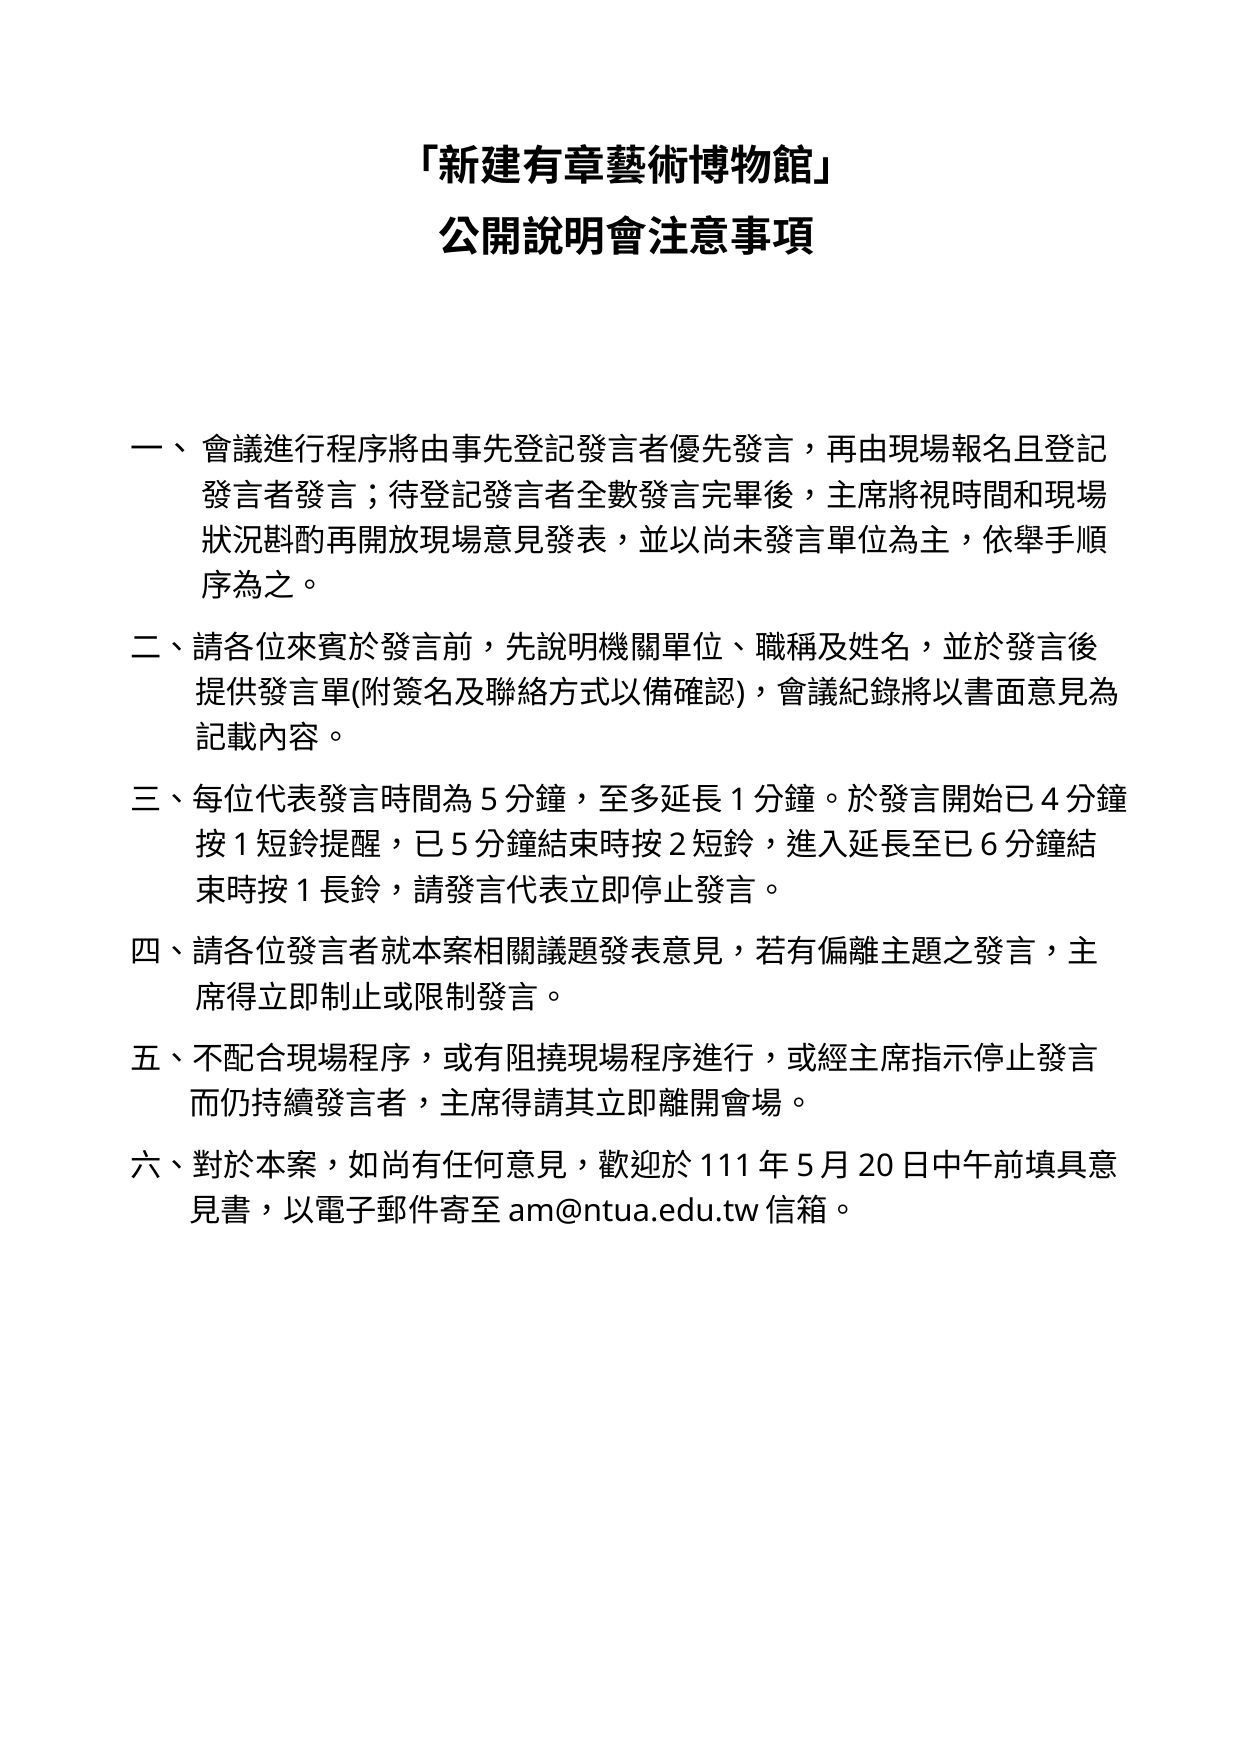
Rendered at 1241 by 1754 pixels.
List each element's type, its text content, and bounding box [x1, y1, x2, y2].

text 六、對於本案，如尚有任何意見，歡迎於111年5月20日中午前填具意見書，以電子郵件寄至am@ntua.edu.tw信箱。 [130, 1140, 1128, 1231]
text 四、請各位發言者就本案相關議題發表意見，若有偏離主題之發言，主席得立即制止或限制發言。 [130, 927, 1128, 1017]
text 五、不配合現場程序，或有阻撓現場程序進行，或經主席指示停止發言而仍持續發言者，主席得請其立即離開會場。 [130, 1033, 1128, 1124]
subtitle 公開說明會注意事項 [136, 209, 1116, 262]
text 二、請各位來賓於發言前，先說明機關單位、職稱及姓名，並於發言後提供發言單(附簽名及聯絡方式以備確認)，會議紀錄將以書面意見為記載內容。 [130, 622, 1128, 758]
subtitle 「新建有章藝術博物館」 [136, 139, 1116, 191]
text 三、每位代表發言時間為5分鐘，至多延長1分鐘。於發言開始已4分鐘按1短鈴提醒，已5分鐘結束時按2短鈴，進入延長至已6分鐘結束時按1長鈴，請發言代表立即停止發言。 [130, 774, 1128, 910]
list 會議進行程序將由事先登記發言者優先發言，再由現場報名且登記發言者發言；待登記發言者全數發言完畢後，主席將視時間和現場狀況斟酌再開放現場意見發表，並以尚未發言單位為主，依舉手順序為之。 [130, 422, 1128, 606]
